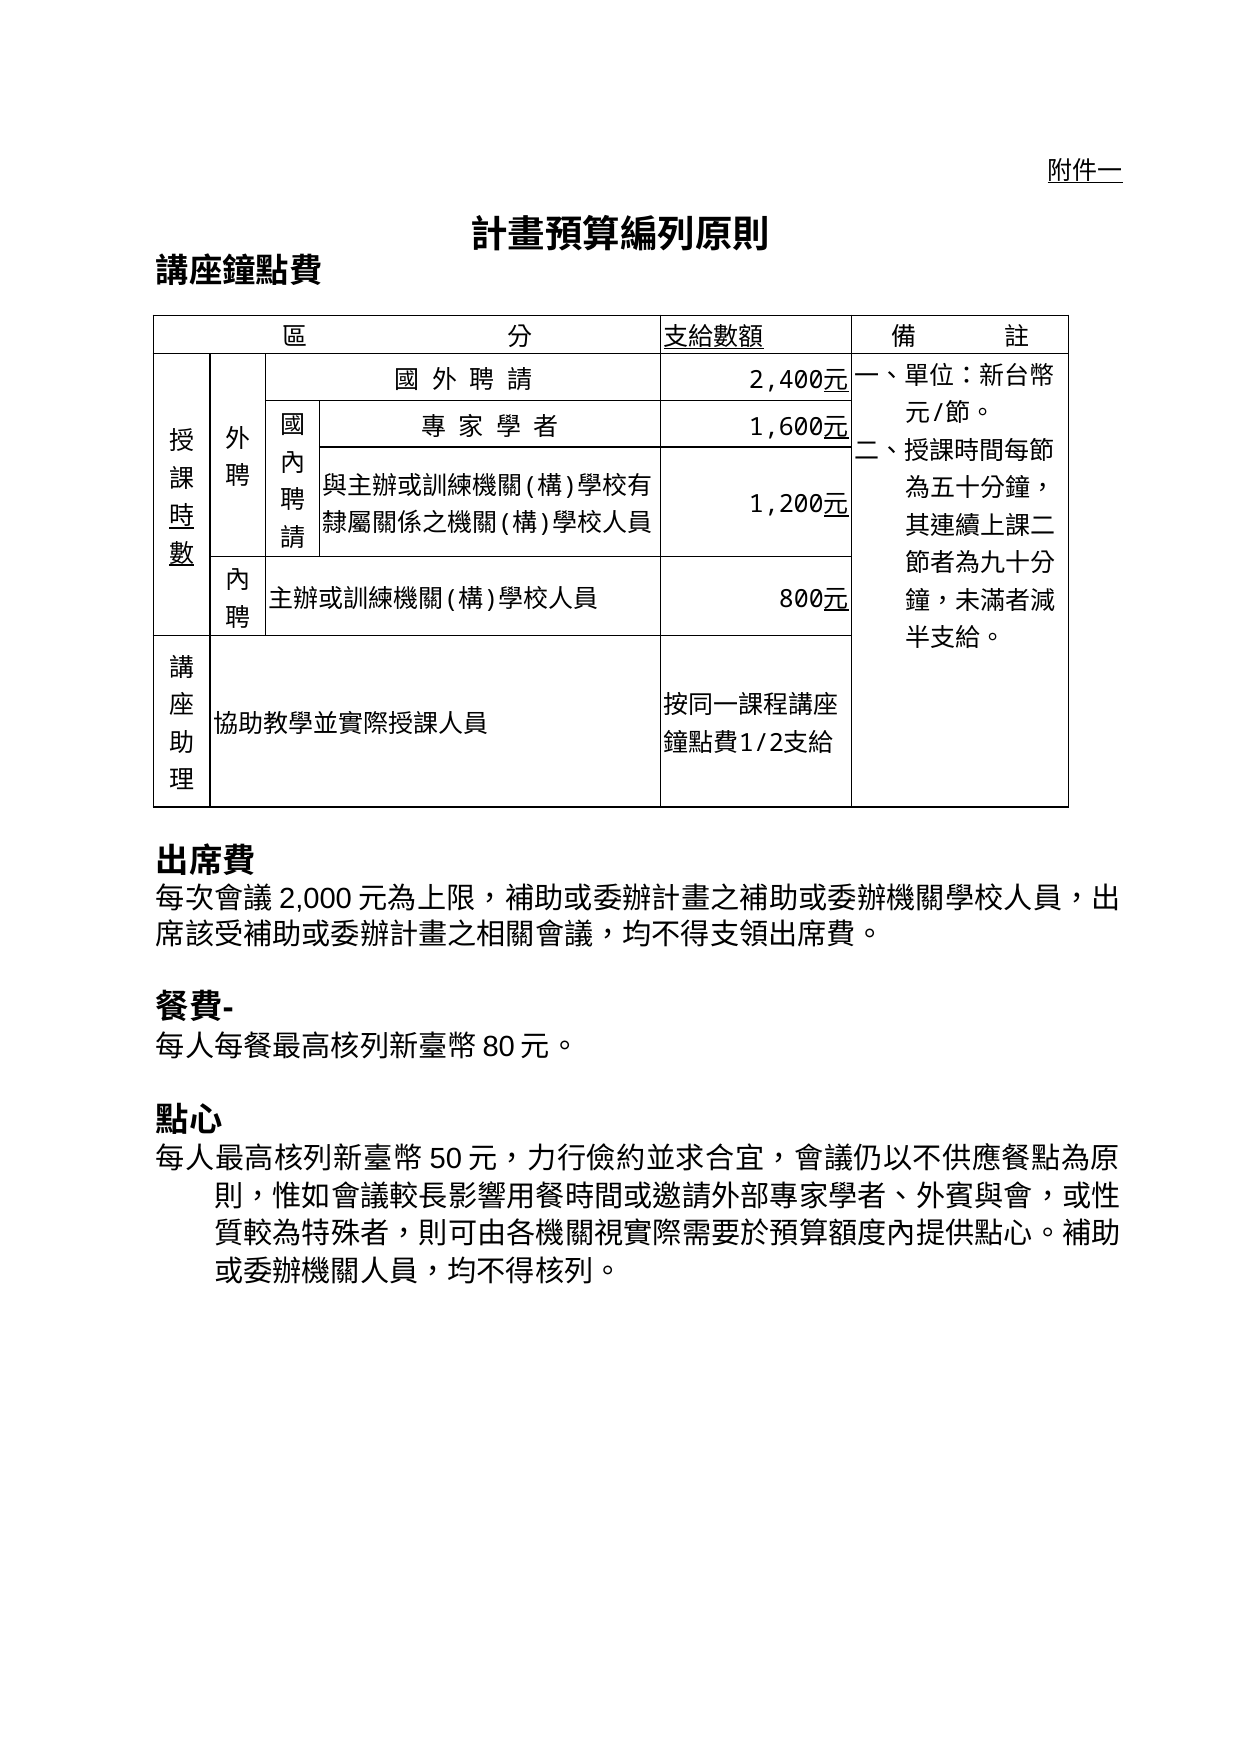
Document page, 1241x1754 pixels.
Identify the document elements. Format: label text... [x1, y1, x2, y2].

text 每人每餐最高核列新臺幣80元。 [156, 1026, 1122, 1064]
table_cell 1,200元 [661, 448, 851, 556]
text 出席費 [156, 843, 1122, 880]
table_cell 國內聘請 [266, 401, 319, 556]
text 每人最高核列新臺幣50元，力行儉約並求合宜，會議仍以不供應餐點為原則，惟如會議較長影響用餐時間或邀請外部專家學者、外賓與會，或性質較為特殊者，則可由各機關視實際需要於預算額度內提供點心。補助或委辦機關人員，均不得核列。 [156, 1139, 1122, 1289]
table_cell 按同一課程講座鐘點費1/2支給 [661, 636, 851, 806]
table_cell 講座助理 [154, 636, 209, 806]
table_header 支給數額 [661, 316, 851, 353]
table_header 區 分 [154, 316, 660, 353]
table_cell 2,400元 [661, 354, 851, 400]
table_header 備 註 [852, 316, 1068, 353]
table_cell 一、單位：新台幣元/節。 二、授課時間每節為五十分鐘，其連續上課二節者為九十分鐘，未滿者減半支給。 [852, 354, 1068, 806]
table_cell 800元 [661, 557, 851, 635]
text 每次會議2,000元為上限，補助或委辦計畫之補助或委辦機關學校人員，出席該受補助或委辦計畫之相關會議，均不得支領出席費。 [156, 880, 1122, 951]
table_cell 1,600元 [661, 401, 851, 446]
table_cell 主辦或訓練機關(構)學校人員 [266, 557, 660, 635]
table_cell 與主辦或訓練機關(構)學校有隸屬關係之機關(構)學校人員 [320, 448, 660, 556]
text 點心 [156, 1101, 1122, 1139]
table_cell 國 外 聘 請 [266, 354, 660, 400]
table_cell 外聘 [211, 354, 265, 556]
table_cell 內聘 [211, 557, 265, 635]
text 餐費- [156, 989, 1122, 1026]
text 講座鐘點費 [156, 252, 1122, 289]
table_cell 協助教學並實際授課人員 [211, 636, 660, 806]
text 附件一 [118, 127, 1122, 189]
table_cell 授課時數 [154, 354, 209, 635]
text 計畫預算編列原則 [118, 189, 1122, 252]
table_cell 專 家 學 者 [320, 401, 660, 446]
